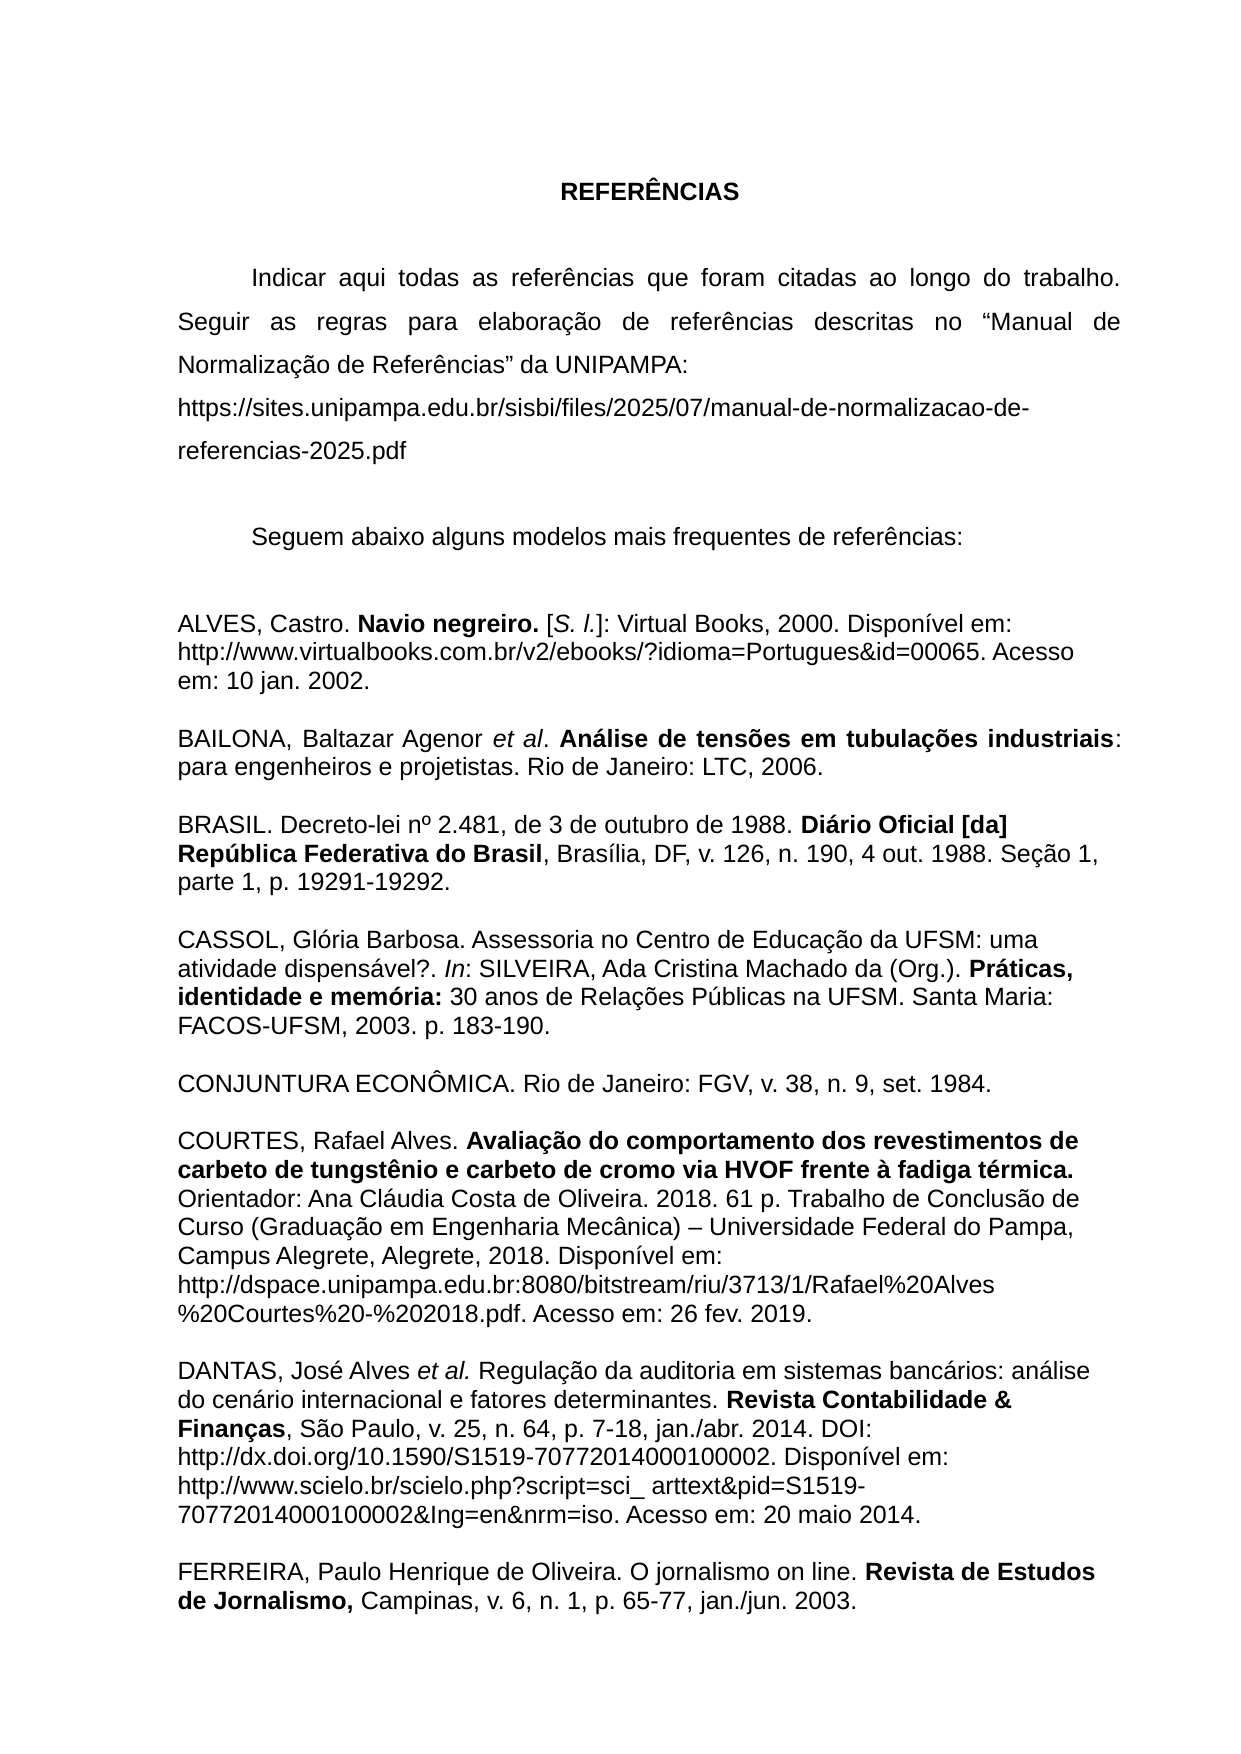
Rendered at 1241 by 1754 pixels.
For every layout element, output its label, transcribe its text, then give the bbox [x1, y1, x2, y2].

text https://sites.unipampa.edu.br/sisbi/files/2025/07/manual-de-normalizacao-de-referencias-2025.pdf [177, 393, 1122, 465]
text FERREIRA, Paulo Henrique de Oliveira. O jornalismo on line. Revista de Estudos de Jornalismo, Campinas, v. 6, n. 1, p. 65-77, jan./jun. 2003. [177, 1557, 1122, 1615]
text DANTAS, José Alves et al. Regulação da auditoria em sistemas bancários: análise do cenário internacional e fatores determinantes. Revista Contabilidade & Finanças, São Paulo, v. 25, n. 64, p. 7-18, jan./abr. 2014. DOI: http://dx.doi.org/10.1590/S1519-70772014000100002. Disponível em: http://www.scielo.br/scielo.php?script=sci_ arttext&pid=S1519-70772014000100002&Ing=en&nrm=iso. Acesso em: 20 maio 2014. [177, 1356, 1122, 1528]
text CONJUNTURA ECONÔMICA. Rio de Janeiro: FGV, v. 38, n. 9, set. 1984. [177, 1068, 1122, 1097]
text Seguem abaixo alguns modelos mais frequentes de referências: [177, 522, 1122, 551]
text CASSOL, Glória Barbosa. Assessoria no Centro de Educação da UFSM: uma atividade dispensável?. In: SILVEIRA, Ada Cristina Machado da (Org.). Práticas, identidade e memória: 30 anos de Relações Públicas na UFSM. Santa Maria: FACOS-UFSM, 2003. p. 183-190. [177, 925, 1122, 1040]
text BAILONA, Baltazar Agenor et al. Análise de tensões em tubulações industriais: para engenheiros e projetistas. Rio de Janeiro: LTC, 2006. [177, 723, 1122, 781]
text ALVES, Castro. Navio negreiro. [S. l.]: Virtual Books, 2000. Disponível em: http://www.virtualbooks.com.br/v2/ebooks/?idioma=Portugues&id=00065. Acesso em: 10 jan. 2002. [177, 608, 1122, 695]
text Indicar aqui todas as referências que foram citadas ao longo do trabalho. Seguir as regras para elaboração de referências descritas no “Manual de Normalização de Referências” da UNIPAMPA: [177, 263, 1122, 378]
text BRASIL. Decreto-lei nº 2.481, de 3 de outubro de 1988. Diário Oficial [da] República Federativa do Brasil, Brasília, DF, v. 126, n. 190, 4 out. 1988. Seção 1, parte 1, p. 19291-19292. [177, 810, 1122, 896]
text COURTES, Rafael Alves. Avaliação do comportamento dos revestimentos de carbeto de tungstênio e carbeto de cromo via HVOF frente à fadiga térmica. Orientador: Ana Cláudia Costa de Oliveira. 2018. 61 p. Trabalho de Conclusão de Curso (Graduação em Engenharia Mecânica) – Universidade Federal do Pampa, Campus Alegrete, Alegrete, 2018. Disponível em: http://dspace.unipampa.edu.br:8080/bitstream/riu/3713/1/Rafael%20Alves%20Courtes%20-%202018.pdf. Acesso em: 26 fev. 2019. [177, 1126, 1122, 1327]
subtitle REFERÊNCIAS [177, 177, 1122, 206]
